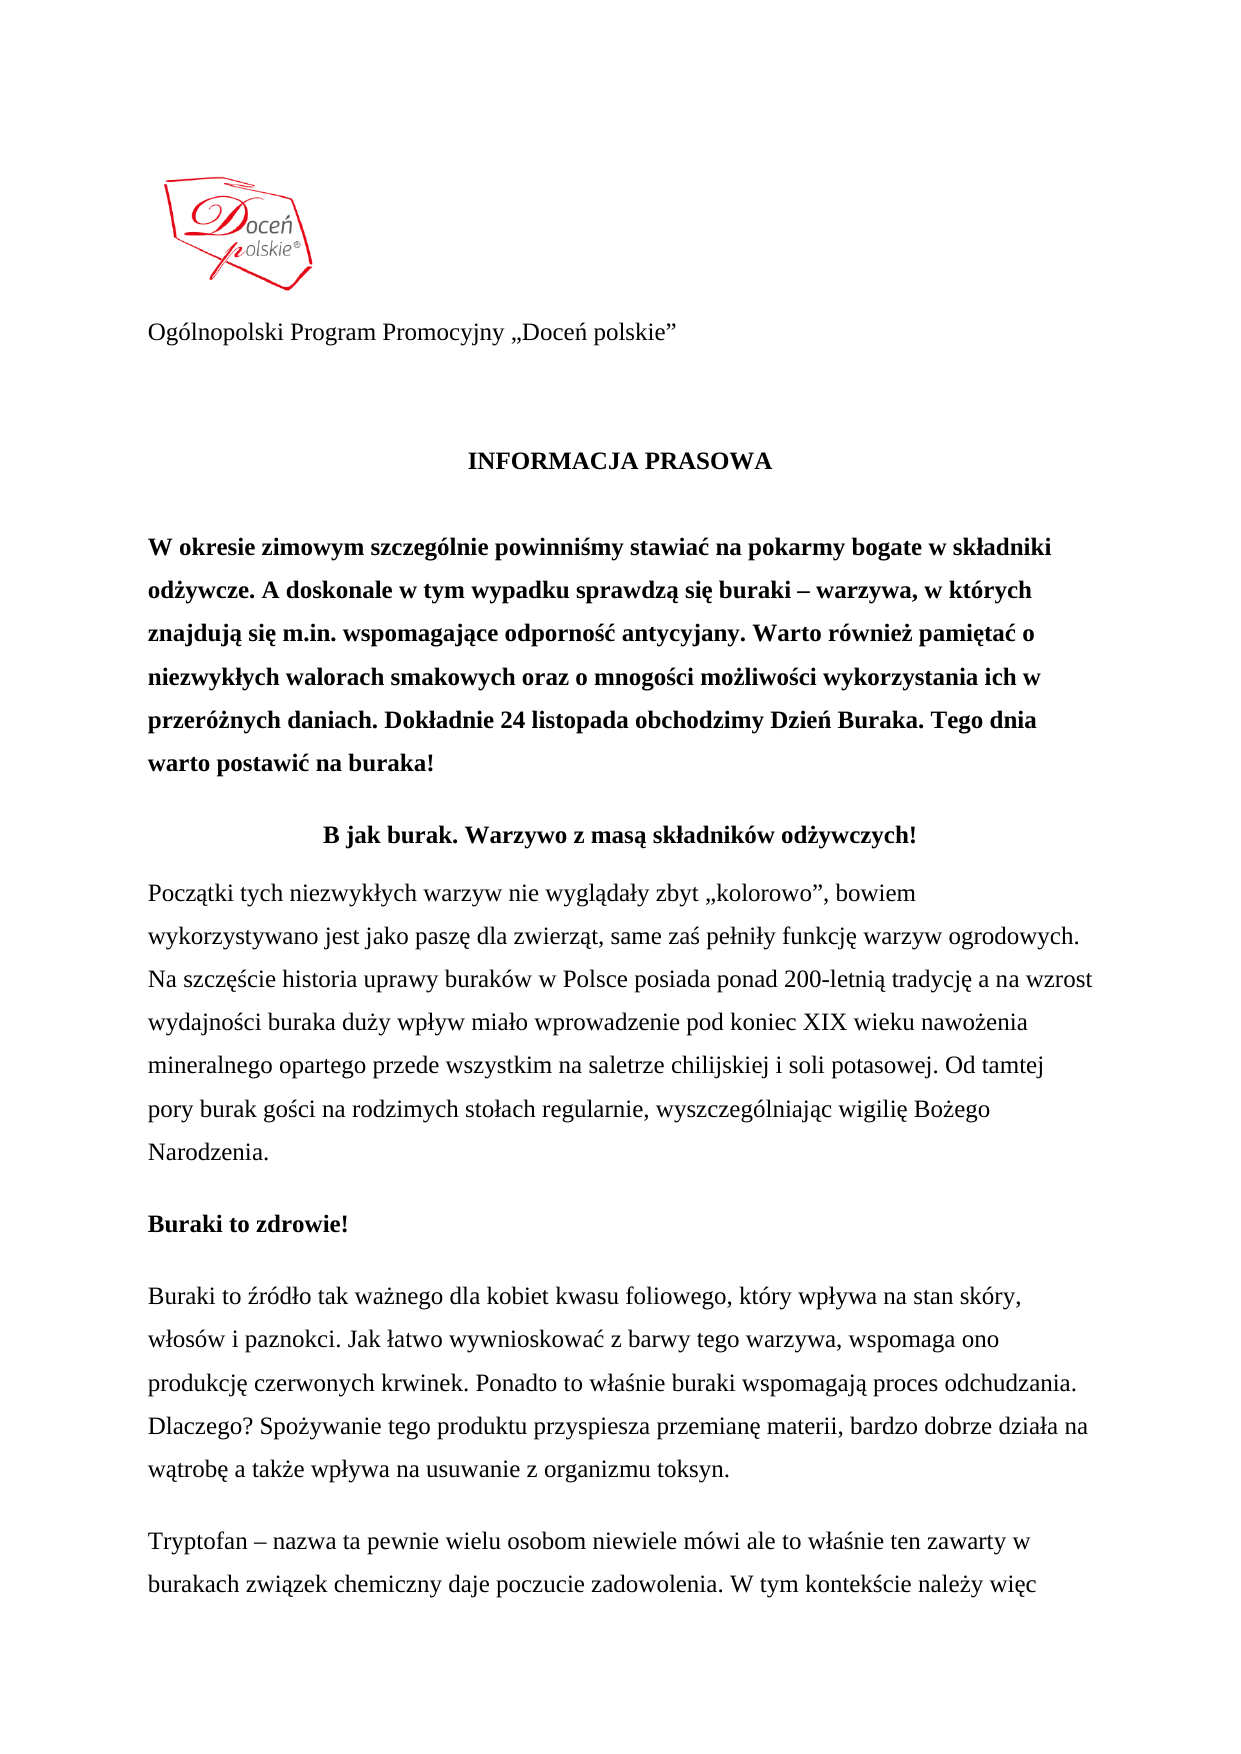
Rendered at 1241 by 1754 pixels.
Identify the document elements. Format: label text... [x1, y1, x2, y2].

text W okresie zimowym szczególnie powinniśmy stawiać na pokarmy bogate w składniki odżywcze. A doskonale w tym wypadku sprawdzą się buraki – warzywa, w których znajdują się m.in. wspomagające odporność antycyjany. Warto również pamiętać o niezwykłych walorach smakowych oraz o mnogości możliwości wykorzystania ich w przeróżnych daniach. Dokładnie 24 listopada obchodzimy Dzień Buraka. Tego dnia warto postawić na buraka! [148, 532, 1093, 777]
text Ogólnopolski Program Promocyjny „Doceń polskie” [148, 317, 1093, 345]
text Buraki to zdrowie! [148, 1209, 1093, 1238]
text Buraki to źródło tak ważnego dla kobiet kwasu foliowego, który wpływa na stan skóry, włosów i paznokci. Jak łatwo wywnioskować z barwy tego warzywa, wspomaga ono produkcję czerwonych krwinek. Ponadto to właśnie buraki wspomagają proces odchudzania. Dlaczego? Spożywanie tego produktu przyspiesza przemianę materii, bardzo dobrze działa na wątrobę a także wpływa na usuwanie z organizmu toksyn. [148, 1281, 1093, 1483]
text Tryptofan – nazwa ta pewnie wielu osobom niewiele mówi ale to właśnie ten zawarty w burakach związek chemiczny daje poczucie zadowolenia. W tym kontekście należy więc [148, 1526, 1093, 1598]
text Początki tych niezwykłych warzyw nie wyglądały zbyt „kolorowo”, bowiem wykorzystywano jest jako paszę dla zwierząt, same zaś pełniły funkcję warzyw ogrodowych. Na szczęście historia uprawy buraków w Polsce posiada ponad 200-letnią tradycję a na wzrost wydajności buraka duży wpływ miało wprowadzenie pod koniec XIX wieku nawożenia mineralnego opartego przede wszystkim na saletrze chilijskiej i soli potasowej. Od tamtej pory burak gości na rodzimych stołach regularnie, wyszczególniając wigilię Bożego Narodzenia. [148, 878, 1093, 1166]
picture [163, 176, 313, 291]
text INFORMACJA PRASOWA [148, 446, 1093, 475]
text B jak burak. Warzywo z masą składników odżywczych! [148, 820, 1093, 849]
